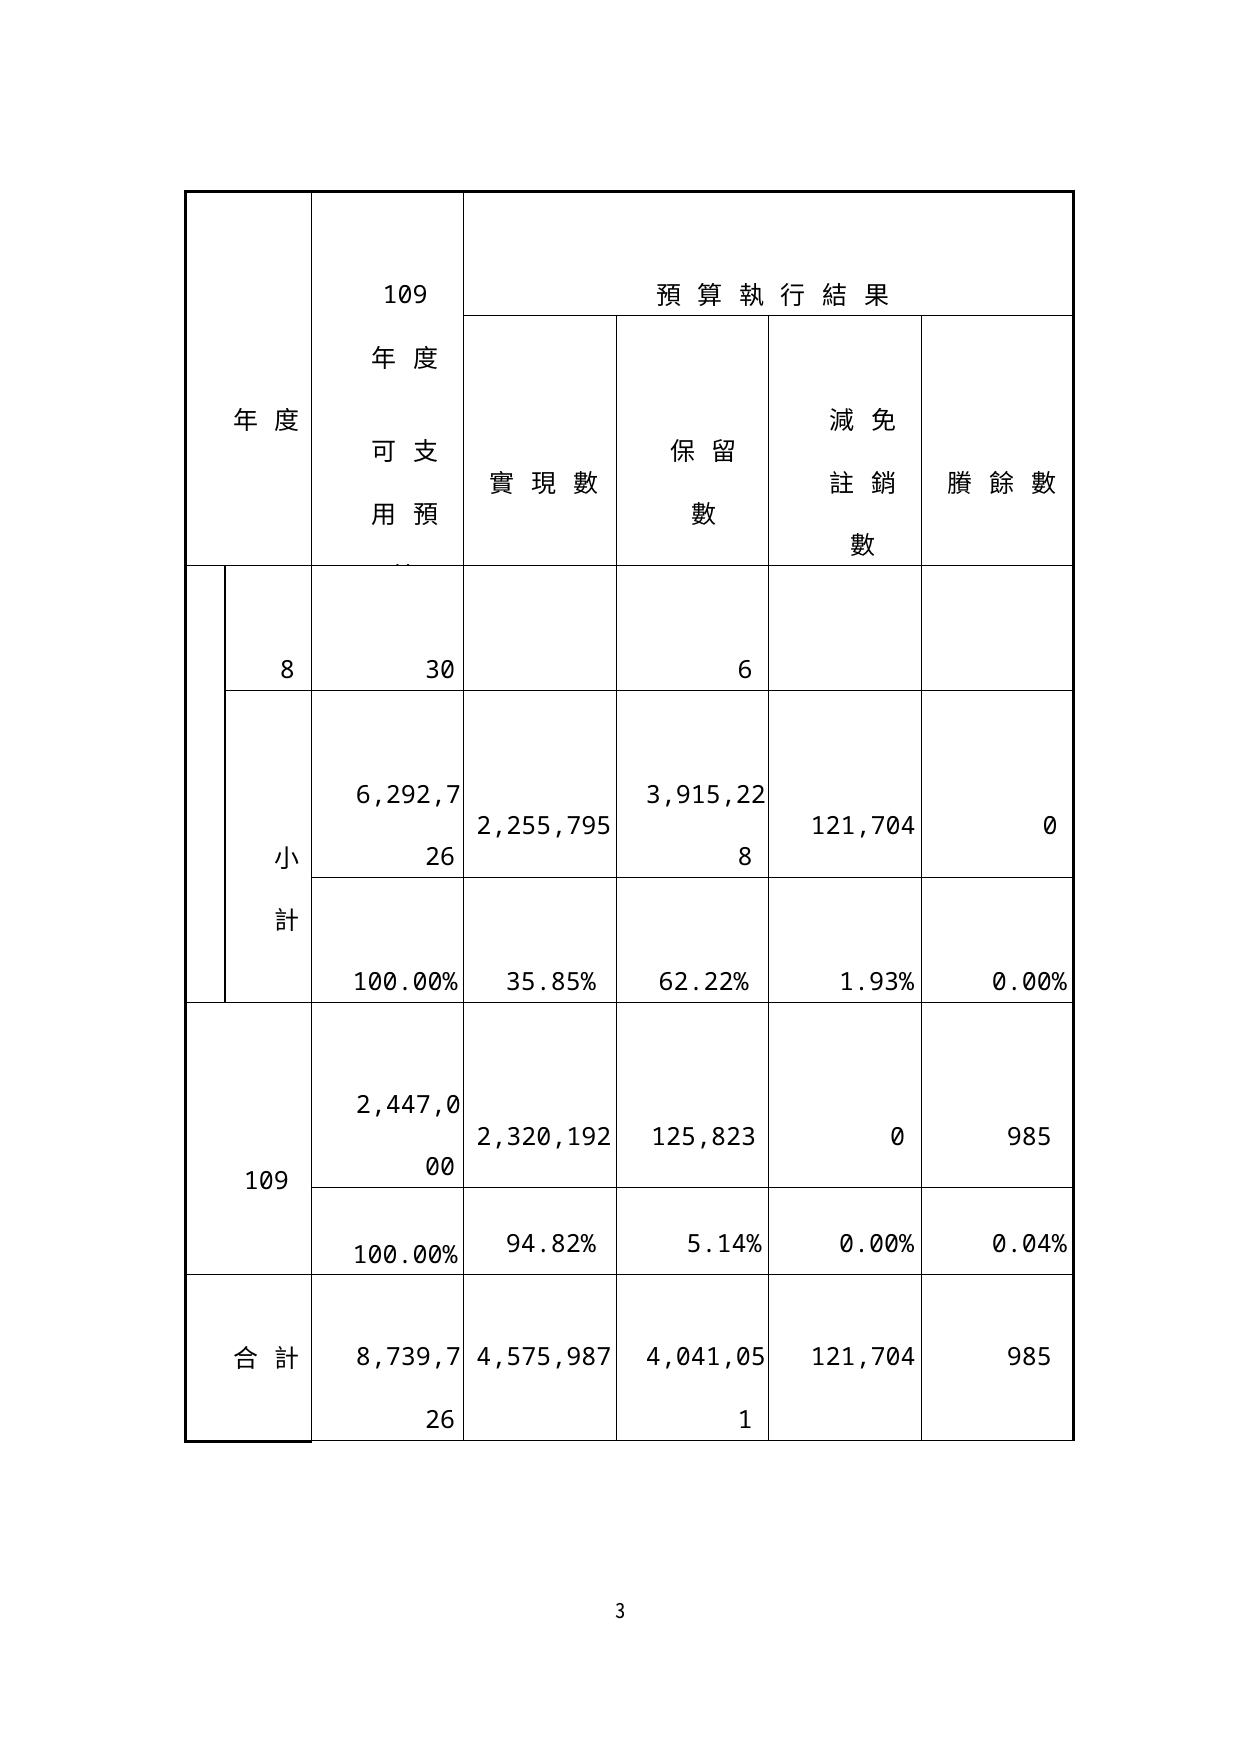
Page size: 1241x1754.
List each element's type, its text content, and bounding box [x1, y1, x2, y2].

table_cell 減免註銷數 [769, 316, 921, 564]
table_cell 0 [769, 1003, 921, 1187]
table_cell 4,575,987 [464, 1275, 616, 1439]
table_cell 4,041,051 [617, 1275, 768, 1439]
table_cell 2,761,230 [312, 566, 463, 689]
table_cell 1.93% [769, 878, 921, 1002]
table_header 預算執行結果 [464, 193, 1072, 314]
table_cell 62.22% [617, 878, 768, 1002]
table_cell 實現數 [464, 316, 616, 564]
table_cell 6,292,726 [312, 691, 463, 877]
table_cell 985 [922, 1275, 1072, 1439]
table_cell [187, 566, 224, 1002]
table_cell 5.14% [617, 1188, 768, 1274]
table_cell 2,255,795 [464, 691, 616, 877]
table_cell 0.04% [922, 1188, 1072, 1274]
table_cell 985 [922, 1003, 1072, 1187]
table_cell 0.00% [922, 878, 1072, 1002]
table_cell 6 [617, 566, 768, 689]
table_cell 賸餘數 [922, 316, 1072, 564]
table_cell 94.82% [464, 1188, 616, 1274]
table_cell 125,823 [617, 1003, 768, 1187]
table_cell 保留數 [617, 316, 768, 564]
table_cell 0 [922, 691, 1072, 877]
table_cell 8 [226, 566, 311, 689]
table_cell 8,739,726 [312, 1275, 463, 1439]
table_cell 合計 [187, 1275, 311, 1439]
table_cell 121,704 [769, 1275, 921, 1439]
table_cell 100.00% [312, 878, 463, 1002]
table_cell 2,320,192 [464, 1003, 616, 1187]
table_cell 小計 [226, 691, 311, 1002]
table_cell 121,704 [769, 691, 921, 877]
table_cell 35.85% [464, 878, 616, 1002]
table_cell [922, 566, 1072, 689]
table_header 年度 [187, 193, 311, 564]
table_cell 3,915,228 [617, 691, 768, 877]
table_cell 0.00% [769, 1188, 921, 1274]
table_cell 109 [187, 1003, 311, 1274]
table_cell 2,447,000 [312, 1003, 463, 1187]
table_header 109年度 可支用預算 [312, 193, 463, 564]
table_cell [464, 566, 616, 689]
table_cell 100.00% [312, 1188, 463, 1274]
table_cell [769, 566, 921, 689]
